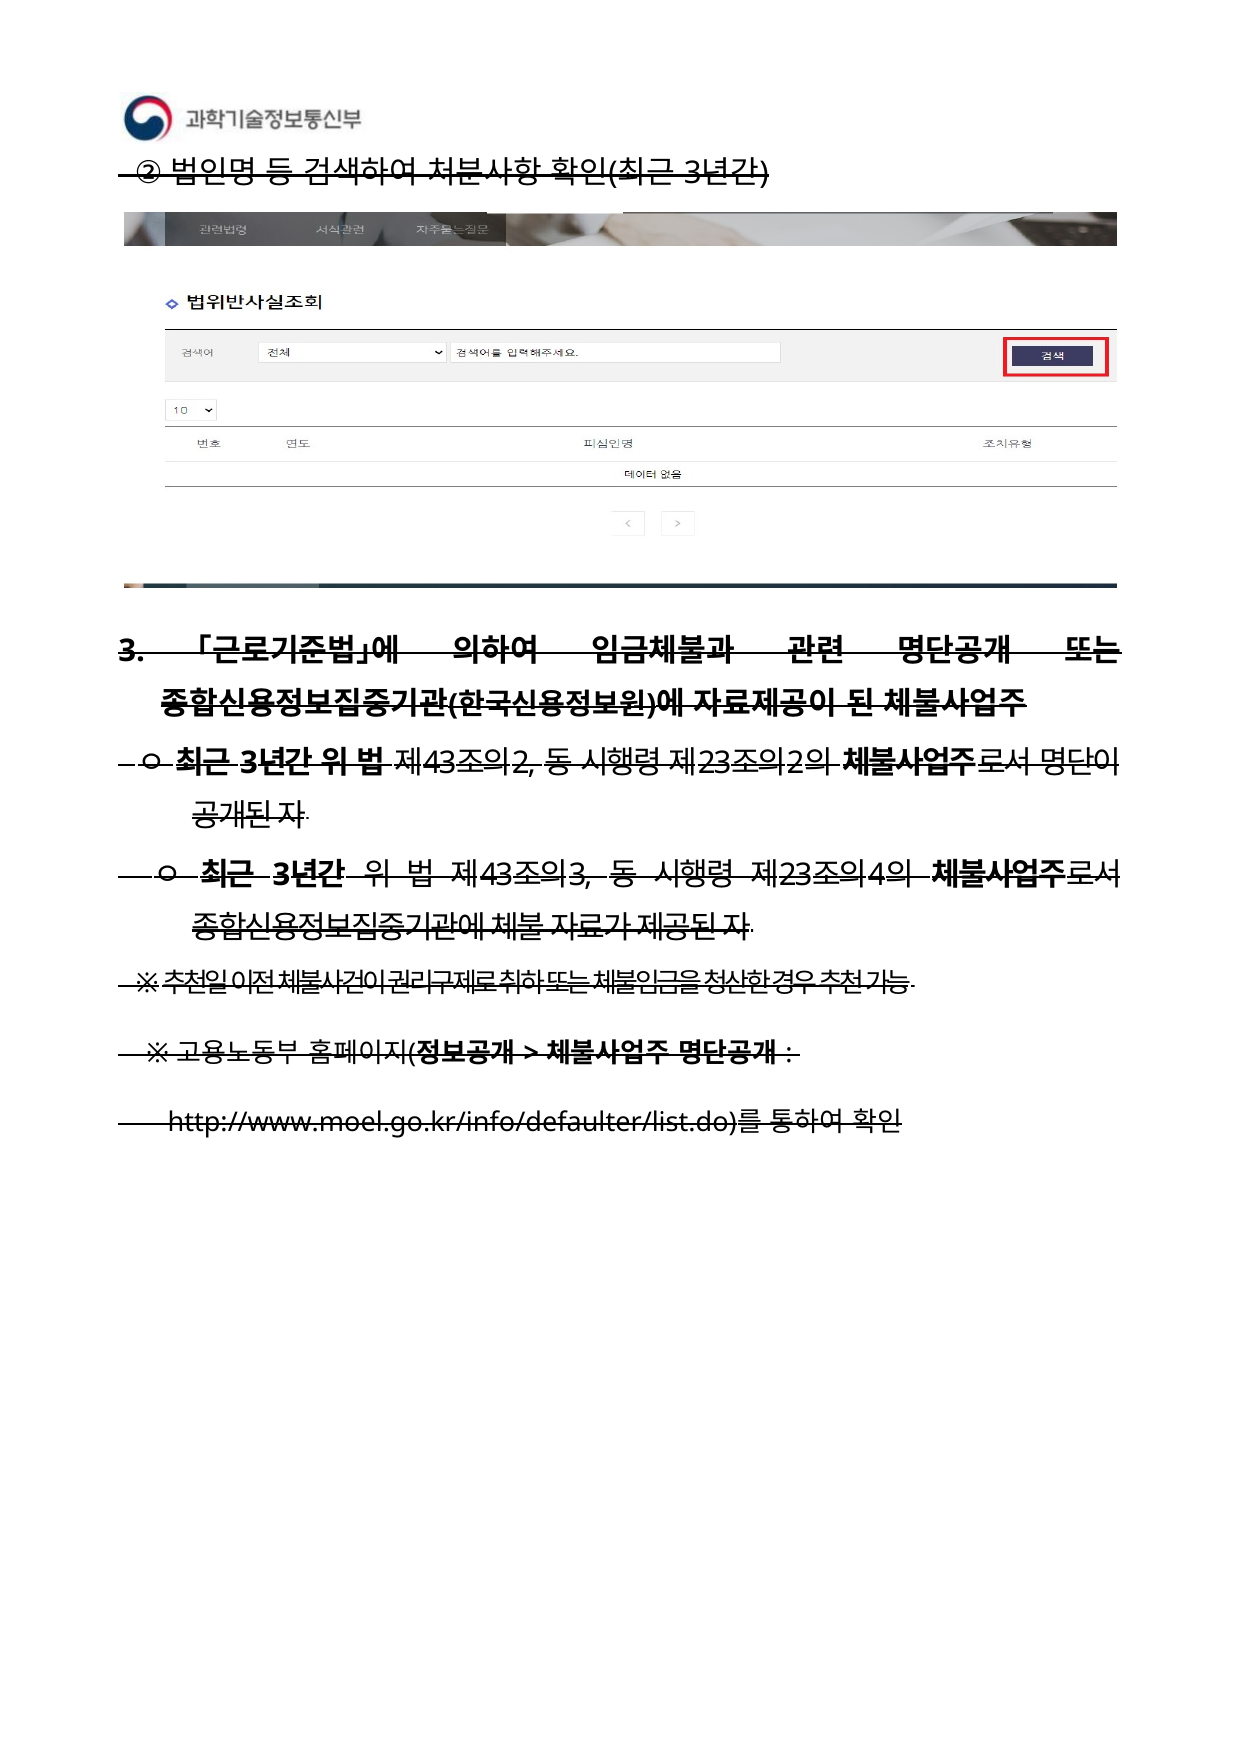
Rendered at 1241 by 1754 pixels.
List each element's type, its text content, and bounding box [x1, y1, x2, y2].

text ※ 고용노동부 홈페이지(정보공개 > 체불사업주 명단공개 : [118, 1031, 1122, 1070]
text 3. ｢근로기준법｣에 의하여 임금체불과 관련 명단공개 또는 종합신용정보집중기관(한국신용정보원)에 자료제공이 된 체불사업주 [118, 654, 1122, 723]
text ㅇ 최근 3년간 위 법 제43조의3, 동 시행령 제23조의4의 체불사업주로서 종합신용정보집중기관에 체불 자료가 제공된 자 [118, 849, 1122, 948]
text ② 법인명 등 검색하여 처분사항 확인(최근 3년간) [118, 148, 1122, 193]
picture [118, 92, 367, 144]
text 3. ｢근로기준법｣에 의하여 임금체불과 관련 명단공개 또는 종합신용정보집중기관(한국신용정보원)에 자료제공이 된 체불사업주 [118, 625, 1122, 652]
text ㅇ 최근 3년간 위 법 제43조의2, 동 시행령 제23조의2의 체불사업주로서 명단이 공개된 자 [118, 737, 1122, 836]
text ※ 추천일 이전 체불사건이 권리구제로 취하 또는 체불임금을 청산한 경우 추천 가능 [118, 961, 1122, 1001]
text http://www.moel.go.kr/info/defaulter/list.do)를 통하여 확인 [118, 1100, 1122, 1139]
table_header [124, 213, 1116, 587]
